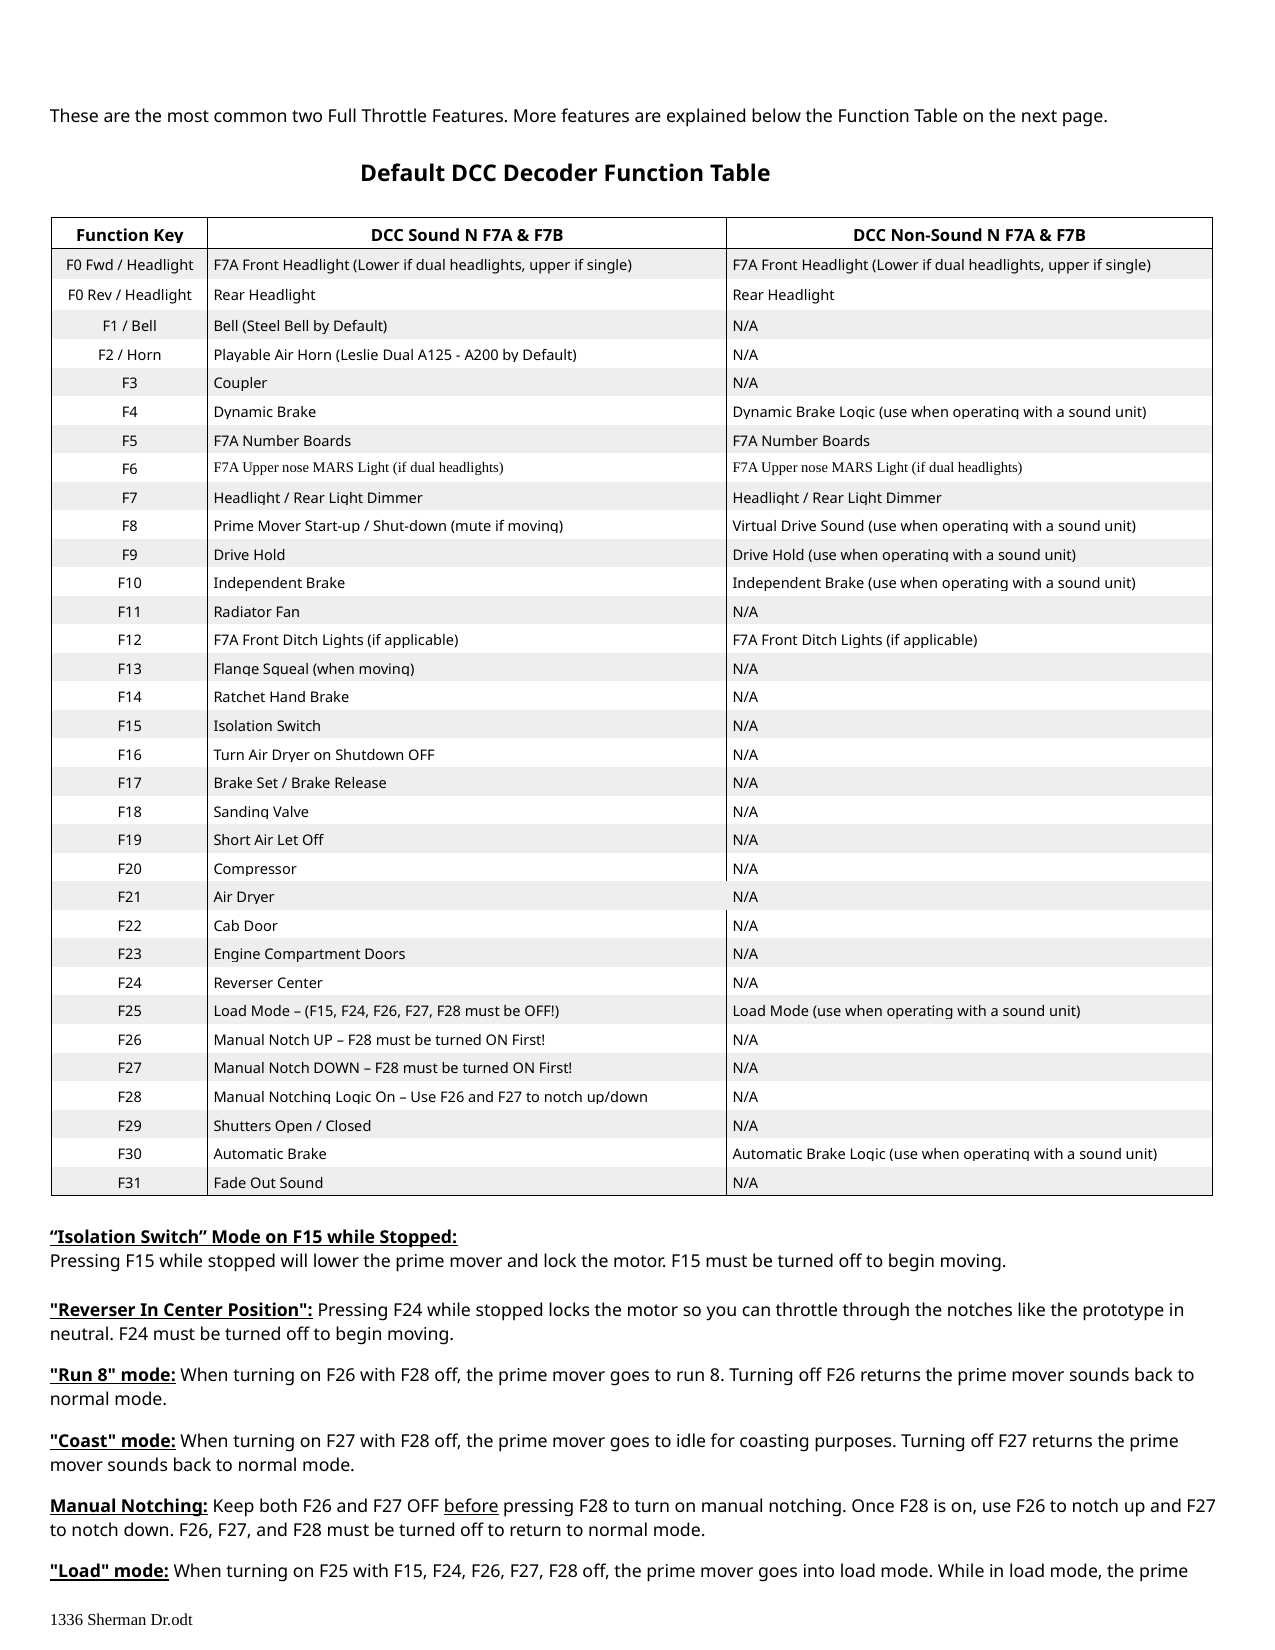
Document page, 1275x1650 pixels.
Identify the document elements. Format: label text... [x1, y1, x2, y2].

table_cell Shutters Open / Closed [208, 1110, 726, 1138]
table_cell N/A [727, 767, 1212, 796]
table_cell Prime Mover Start-up / Shut-down (mute if moving) [208, 510, 726, 539]
text "Run 8" mode: When turning on F26 with F28 off, the prime mover goes to run 8. Turning off F26 returns the prime mover sounds back to normal mode. [49, 1363, 1216, 1411]
table_cell N/A [727, 796, 1212, 824]
table_cell N/A [727, 339, 1212, 367]
table_cell F5 [52, 425, 207, 453]
table_cell F30 [52, 1138, 207, 1167]
table_cell F7 [52, 482, 207, 510]
table_cell Virtual Drive Sound (use when operating with a sound unit) [727, 510, 1212, 539]
text "Coast" mode: When turning on F27 with F28 off, the prime mover goes to idle for coasting purposes. Turning off F27 returns the prime mover sounds back to normal mode. [49, 1428, 1216, 1476]
table_cell F2 / Horn [52, 339, 207, 367]
table_cell N/A [727, 1081, 1212, 1109]
table_cell F7A Front Headlight (Lower if dual headlights, upper if single) [208, 249, 726, 279]
table_cell F26 [52, 1024, 207, 1052]
table_cell Dynamic Brake [208, 396, 726, 424]
table_cell N/A [727, 653, 1212, 681]
table_cell N/A [727, 824, 1212, 853]
table_cell F24 [52, 967, 207, 995]
table_cell Headlight / Rear Light Dimmer [727, 482, 1212, 510]
table_cell Isolation Switch [208, 710, 726, 738]
table_cell N/A [726, 881, 1212, 910]
table_header DCC Sound N F7A & F7B [208, 218, 726, 248]
table_cell N/A [727, 910, 1212, 938]
table_cell Air Dryer [208, 881, 726, 910]
table_cell F9 [52, 539, 207, 567]
text Pressing F15 while stopped will lower the prime mover and lock the motor. F15 must be turned off to begin moving. [49, 1249, 1216, 1273]
table_cell F6 [52, 453, 207, 482]
table_cell F7A Front Headlight (Lower if dual headlights, upper if single) [727, 249, 1212, 279]
table_cell Radiator Fan [208, 596, 726, 624]
table_cell F16 [52, 739, 207, 767]
table_cell N/A [727, 1053, 1212, 1081]
table_cell F27 [52, 1053, 207, 1081]
table_cell F28 [52, 1081, 207, 1109]
table_cell Reverser Center [208, 967, 726, 995]
text “Isolation Switch” Mode on F15 while Stopped: [49, 1225, 1216, 1249]
table_cell Manual Notch DOWN – F28 must be turned ON First! [208, 1053, 726, 1081]
text Default DCC Decoder Function Table [49, 157, 1216, 188]
table_header DCC Non-Sound N F7A & F7B [727, 218, 1212, 248]
table_cell F14 [52, 681, 207, 710]
table_cell F7A Front Ditch Lights (if applicable) [208, 624, 726, 653]
table_cell N/A [727, 368, 1212, 396]
table_cell Rear Headlight [208, 279, 726, 310]
table_cell F20 [52, 853, 207, 881]
table_cell Automatic Brake [208, 1138, 726, 1167]
table_cell F15 [52, 710, 207, 738]
table_cell N/A [727, 1110, 1212, 1138]
table_cell Coupler [208, 368, 726, 396]
table_cell Load Mode – (F15, F24, F26, F27, F28 must be OFF!) [208, 995, 726, 1024]
table_cell N/A [727, 310, 1212, 339]
table_cell Cab Door [208, 910, 726, 938]
table_cell F11 [52, 596, 207, 624]
table_cell Independent Brake [208, 567, 726, 596]
table_cell F19 [52, 824, 207, 853]
table_cell F0 Fwd / Headlight [52, 249, 207, 279]
table_cell F13 [52, 653, 207, 681]
table_cell Automatic Brake Logic (use when operating with a sound unit) [727, 1138, 1212, 1167]
text "Load" mode: When turning on F25 with F15, F24, F26, F27, F28 off, the prime mover goes into load mode. While in load mode, the prime [49, 1559, 1216, 1583]
table_cell Bell (Steel Bell by Default) [208, 310, 726, 339]
table_cell F0 Rev / Headlight [52, 279, 207, 310]
table_cell Short Air Let Off [208, 824, 726, 853]
table_cell F18 [52, 796, 207, 824]
text These are the most common two Full Throttle Features. More features are explained below the Function Table on the next page. [49, 104, 1216, 128]
table_header Function Key [52, 218, 207, 248]
table_cell Load Mode (use when operating with a sound unit) [727, 995, 1212, 1024]
table_cell F31 [52, 1167, 207, 1195]
table_cell N/A [727, 853, 1212, 881]
table_cell Ratchet Hand Brake [208, 681, 726, 710]
table_cell Drive Hold [208, 539, 726, 567]
table_cell Manual Notch UP – F28 must be turned ON First! [208, 1024, 726, 1052]
text "Reverser In Center Position": Pressing F24 while stopped locks the motor so you can throttle through the notches like the prototype in neutral. F24 must be turned off to begin moving. [49, 1297, 1216, 1346]
table_cell N/A [727, 596, 1212, 624]
table_cell F1 / Bell [52, 310, 207, 339]
table_cell Brake Set / Brake Release [208, 767, 726, 796]
table_cell Flange Squeal (when moving) [208, 653, 726, 681]
table_cell Drive Hold (use when operating with a sound unit) [727, 539, 1212, 567]
table_cell Sanding Valve [208, 796, 726, 824]
table_cell F7A Upper nose MARS Light (if dual headlights) [727, 453, 1212, 482]
table_cell F7A Upper nose MARS Light (if dual headlights) [208, 453, 726, 482]
table_cell Manual Notching Logic On – Use F26 and F27 to notch up/down [208, 1081, 726, 1109]
table_cell Headlight / Rear Light Dimmer [208, 482, 726, 510]
table_cell F10 [52, 567, 207, 596]
table_cell F22 [52, 910, 207, 938]
table_cell Turn Air Dryer on Shutdown OFF [208, 739, 726, 767]
table_cell F12 [52, 624, 207, 653]
table_cell N/A [727, 681, 1212, 710]
table_cell F8 [52, 510, 207, 539]
table_cell F3 [52, 368, 207, 396]
table_cell N/A [727, 710, 1212, 738]
table_cell N/A [727, 938, 1212, 967]
table_cell F7A Number Boards [727, 425, 1212, 453]
table_cell N/A [727, 739, 1212, 767]
table_cell F7A Number Boards [208, 425, 726, 453]
table_cell N/A [727, 967, 1212, 995]
table_cell N/A [727, 1167, 1212, 1195]
table_cell N/A [727, 1024, 1212, 1052]
table_cell Dynamic Brake Logic (use when operating with a sound unit) [727, 396, 1212, 424]
table_cell F25 [52, 995, 207, 1024]
table_cell Engine Compartment Doors [208, 938, 726, 967]
table_cell Playable Air Horn (Leslie Dual A125 - A200 by Default) [208, 339, 726, 367]
table_cell F29 [52, 1110, 207, 1138]
text Manual Notching: Keep both F26 and F27 OFF before pressing F28 to turn on manual notching. Once F28 is on, use F26 to notch up and F27 to notch down. F26, F27, and F28 must be turned off to return to normal mode. [49, 1493, 1216, 1542]
table_cell Fade Out Sound [208, 1167, 726, 1195]
table_cell F23 [52, 938, 207, 967]
table_cell F17 [52, 767, 207, 796]
table_cell Rear Headlight [727, 279, 1212, 310]
table_cell F21 [52, 881, 207, 910]
table_cell Independent Brake (use when operating with a sound unit) [727, 567, 1212, 596]
table_cell Compressor [208, 853, 726, 881]
table_cell F7A Front Ditch Lights (if applicable) [727, 624, 1212, 653]
table_cell F4 [52, 396, 207, 424]
